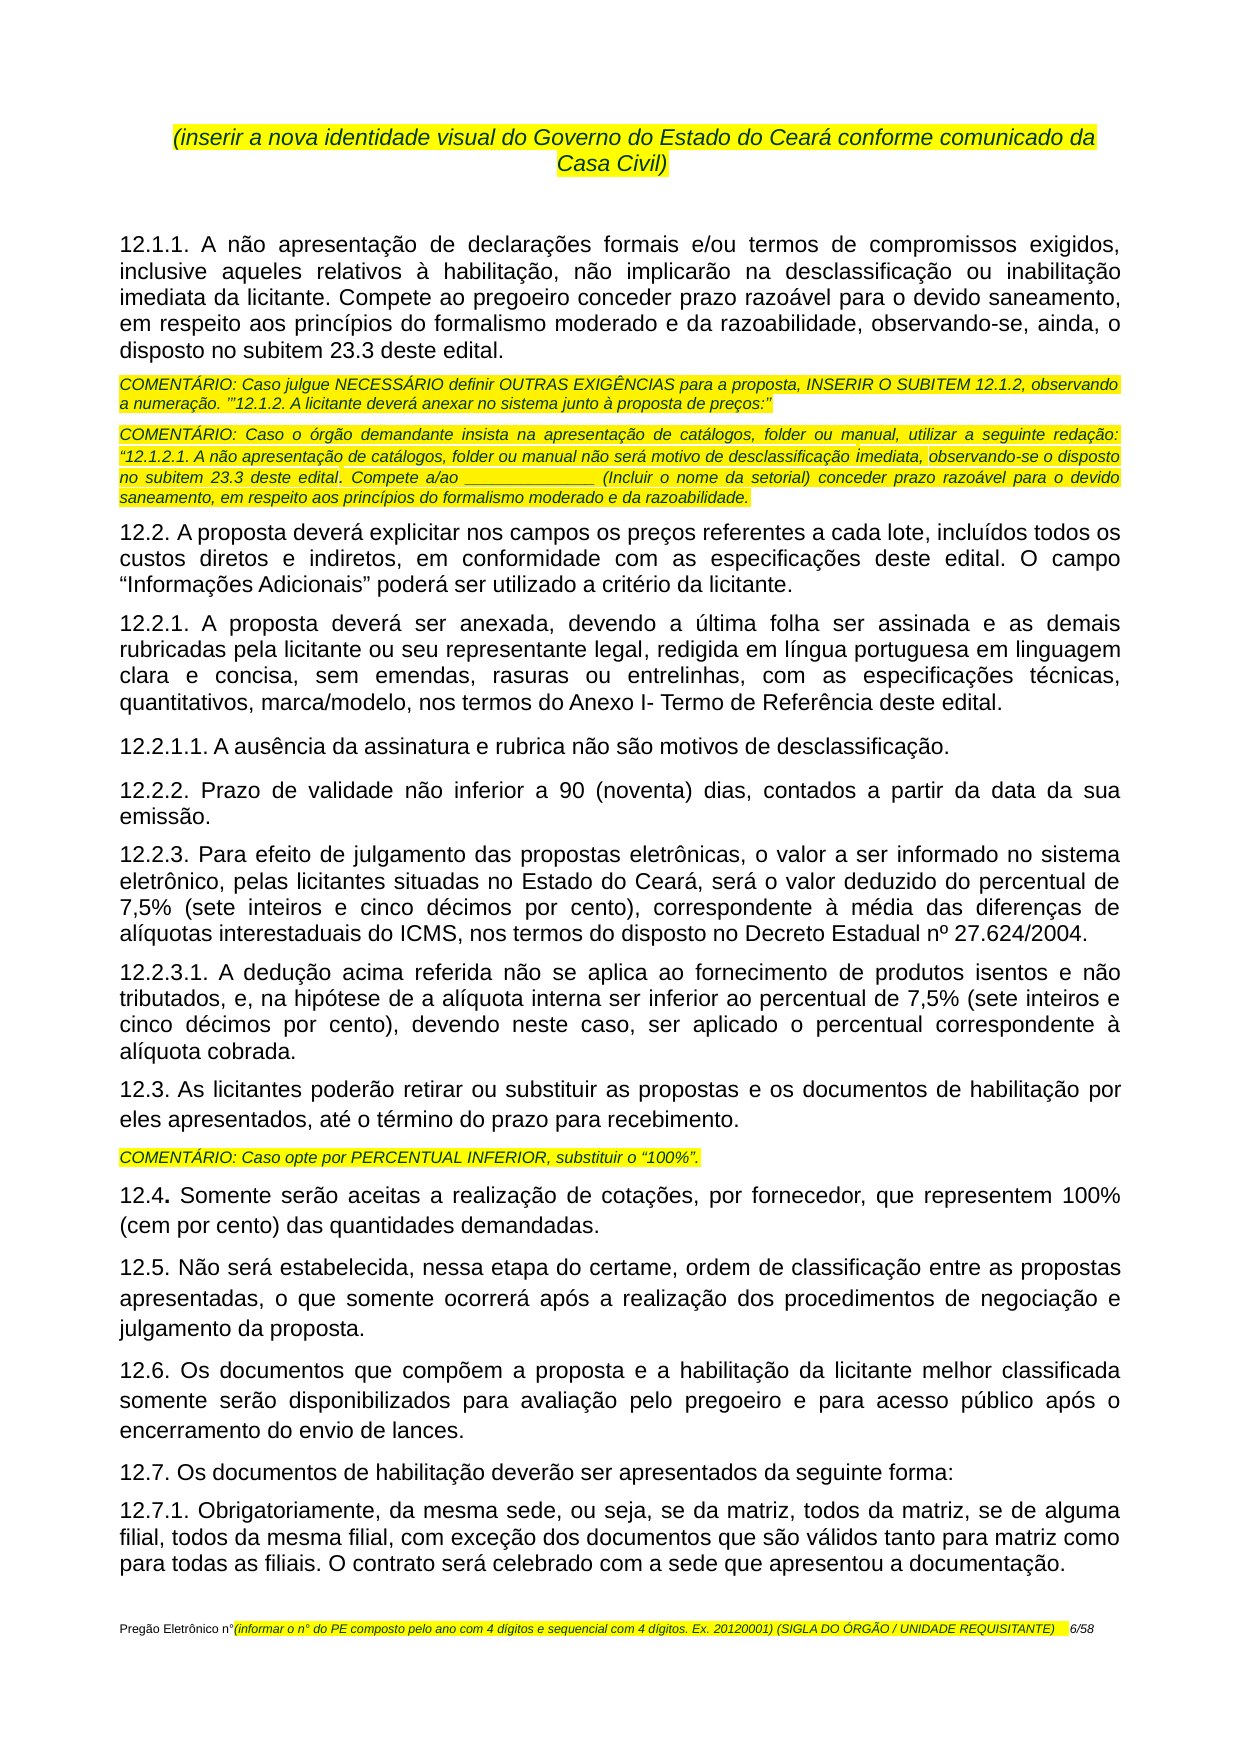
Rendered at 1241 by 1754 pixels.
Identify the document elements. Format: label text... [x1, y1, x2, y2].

text 12.2.1. A proposta deverá ser anexada, devendo a última folha ser assinada e as demais rubricadas pela licitante ou seu representante legal, redigida em língua portuguesa em linguagem clara e concisa, sem emendas, rasuras ou entrelinhas, com as especificações técnicas, quantitativos, marca/modelo, nos termos do Anexo I- Termo de Referência deste edital. [119, 609, 1121, 715]
list 12.6. Os documentos que compõem a proposta e a habilitação da licitante melhor classificada somente serão disponibilizados para avaliação pelo pregoeiro e para acesso público após o encerramento do envio de lances. [119, 1357, 1121, 1443]
text 12.7.1. Obrigatoriamente, da mesma sede, ou seja, se da matriz, todos da matriz, se de alguma filial, todos da mesma filial, com exceção dos documentos que são válidos tanto para matriz como para todas as filiais. O contrato será celebrado com a sede que apresentou a documentação. [119, 1497, 1121, 1577]
text 12.1.1. A não apresentação de declarações formais e/ou termos de compromissos exigidos, inclusive aqueles relativos à habilitação, não implicarão na desclassificação ou inabilitação imediata da licitante. Compete ao pregoeiro conceder prazo razoável para o devido saneamento, em respeito aos princípios do formalismo moderado e da razoabilidade, observando-se, ainda, o disposto no subitem 23.3 deste edital. [119, 231, 1121, 363]
text 12.7. Os documentos de habilitação deverão ser apresentados da seguinte forma: [119, 1459, 1121, 1486]
list 12.5. Não será estabelecida, nessa etapa do certame, ordem de classificação entre as propostas apresentadas, o que somente ocorrerá após a realização dos procedimentos de negociação e julgamento da proposta. [119, 1254, 1121, 1341]
text 12.2.2. Prazo de validade não inferior a 90 (noventa) dias, contados a partir da data da sua emissão. [119, 777, 1121, 829]
list COMENTÁRIO: Caso opte por PERCENTUAL INFERIOR, substituir o “100%”. [119, 1148, 1121, 1167]
text COMENTÁRIO: Caso o órgão demandante insista na apresentação de catálogos, folder ou manual, utilizar a seguinte redação: “12.1.2.1. A não apresentação de catálogos, folder ou manual não será motivo de desclassificação imediata, observando-se o disposto no subitem 23.3 deste edital. Compete a/ao ______________ (Incluir o nome da setorial) conceder prazo razoável para o devido saneamento, em respeito aos princípios do formalismo moderado e da razoabilidade. [119, 425, 1121, 507]
text COMENTÁRIO: Caso julgue NECESSÁRIO definir OUTRAS EXIGÊNCIAS para a proposta, INSERIR O SUBITEM 12.1.2, observando a numeração. ’”12.1.2. A licitante deverá anexar no sistema junto à proposta de preços:’’ [119, 375, 1121, 413]
text 12.2.1.1. A ausência da assinatura e rubrica não são motivos de desclassificação. [119, 733, 1121, 759]
list 12.3. As licitantes poderão retirar ou substituir as propostas e os documentos de habilitação por eles apresentados, até o término do prazo para recebimento. [119, 1076, 1121, 1132]
text 12.2.3.1. A dedução acima referida não se aplica ao fornecimento de produtos isentos e não tributados, e, na hipótese de a alíquota interna ser inferior ao percentual de 7,5% (sete inteiros e cinco décimos por cento), devendo neste caso, ser aplicado o percentual correspondente à alíquota cobrada. [119, 958, 1121, 1064]
text 12.2.3. Para efeito de julgamento das propostas eletrônicas, o valor a ser informado no sistema eletrônico, pelas licitantes situadas no Estado do Ceará, será o valor deduzido do percentual de 7,5% (sete inteiros e cinco décimos por cento), correspondente à média das diferenças de alíquotas interestaduais do ICMS, nos termos do disposto no Decreto Estadual nº 27.624/2004. [119, 841, 1121, 947]
list 12.4. Somente serão aceitas a realização de cotações, por fornecedor, que representem 100% (cem por cento) das quantidades demandadas. [119, 1182, 1121, 1238]
text 12.2. A proposta deverá explicitar nos campos os preços referentes a cada lote, incluídos todos os custos diretos e indiretos, em conformidade com as especificações deste edital. O campo “Informações Adicionais” poderá ser utilizado a critério da licitante. [119, 518, 1121, 598]
